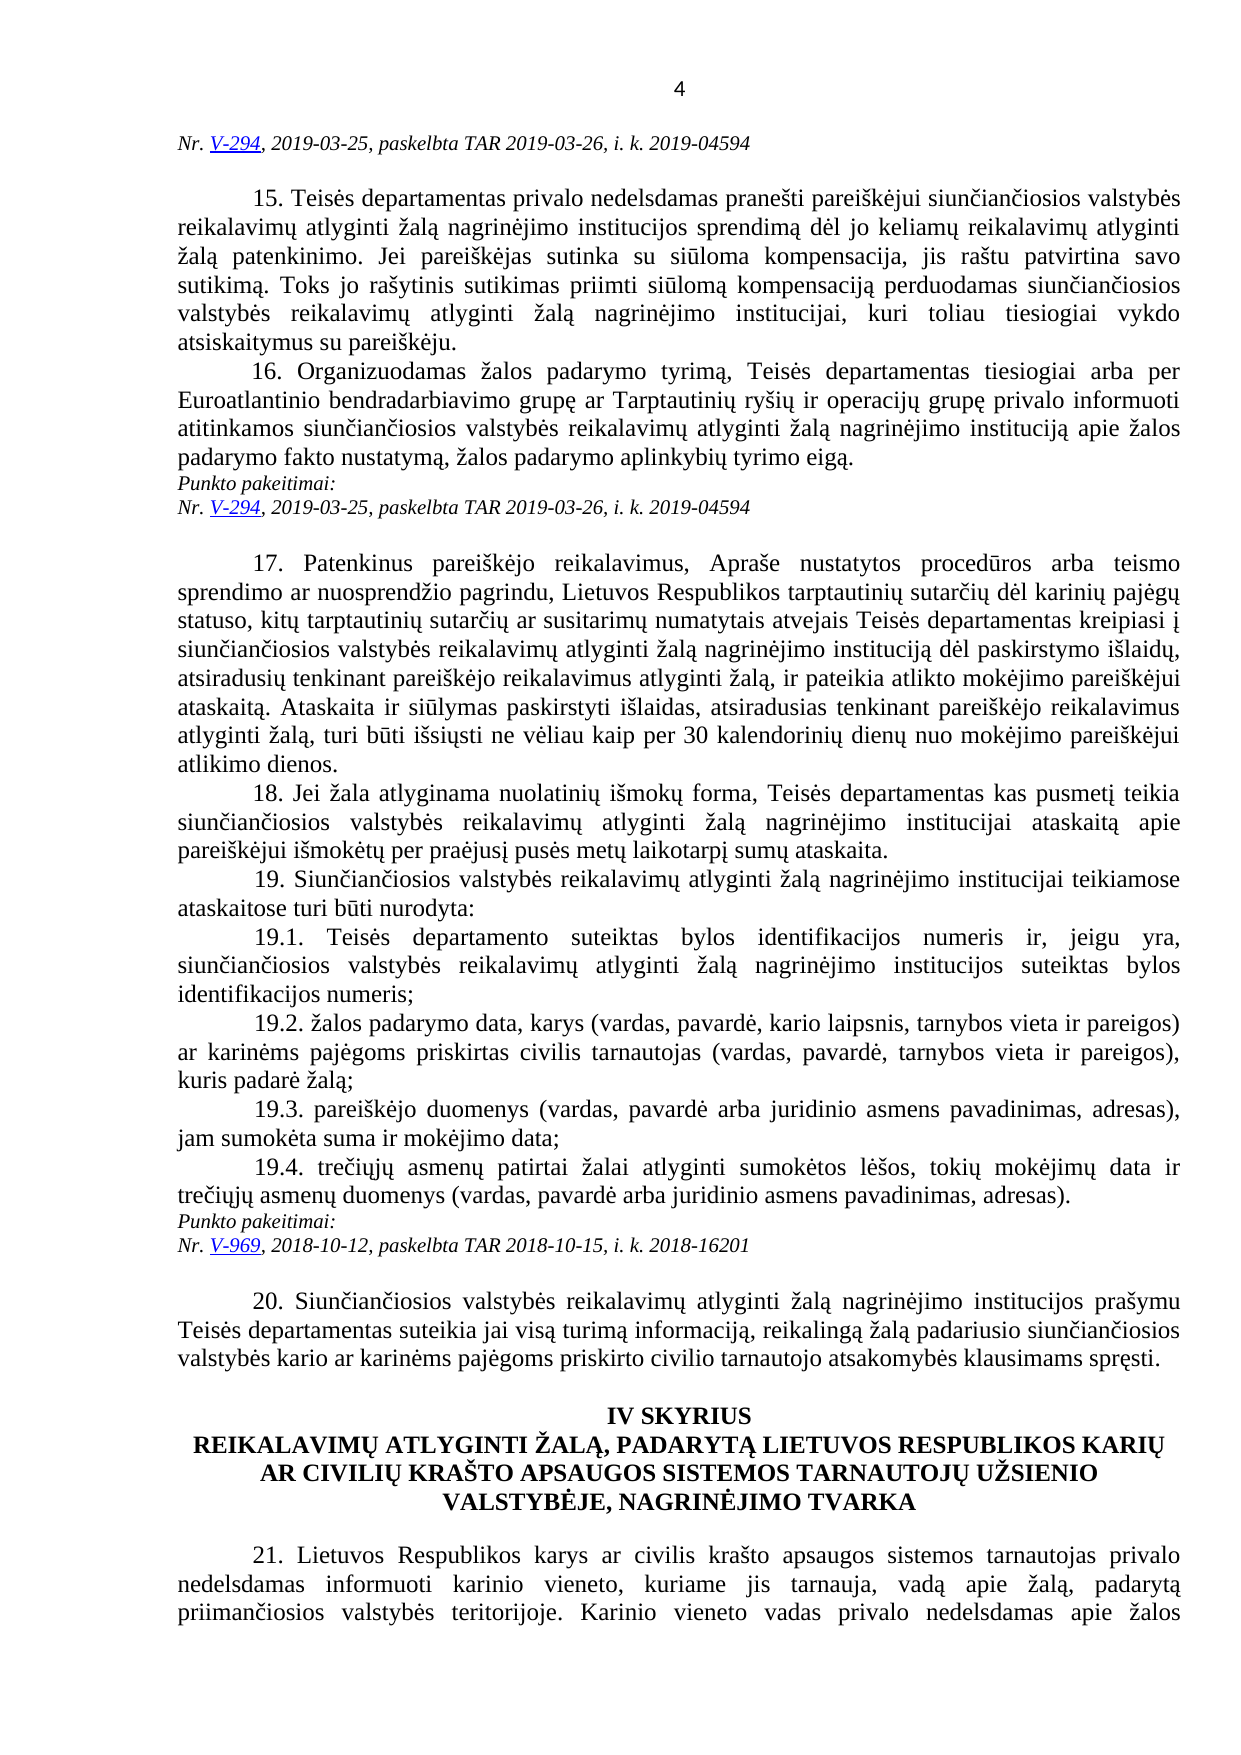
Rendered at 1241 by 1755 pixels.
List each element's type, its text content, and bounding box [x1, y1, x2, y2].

text 19.2. žalos padarymo data, karys (vardas, pavardė, kario laipsnis, tarnybos vieta ir pareigos) ar karinėms pajėgoms priskirtas civilis tarnautojas (vardas, pavardė, tarnybos vieta ir pareigos), kuris padarė žalą; [177, 1008, 1181, 1094]
text 21. Lietuvos Respublikos karys ar civilis krašto apsaugos sistemos tarnautojas privalo nedelsdamas informuoti karinio vieneto, kuriame jis tarnauja, vadą apie žalą, padarytą priimančiosios valstybės teritorijoje. Karinio vieneto vadas privalo nedelsdamas apie žalos [177, 1540, 1181, 1626]
text 15. Teisės departamentas privalo nedelsdamas pranešti pareiškėjui siunčiančiosios valstybės reikalavimų atlyginti žalą nagrinėjimo institucijos sprendimą dėl jo keliamų reikalavimų atlyginti žalą patenkinimo. Jei pareiškėjas sutinka su siūloma kompensacija, jis raštu patvirtina savo sutikimą. Toks jo rašytinis sutikimas priimti siūlomą kompensaciją perduodamas siunčiančiosios valstybės reikalavimų atlyginti žalą nagrinėjimo institucijai, kuri toliau tiesiogiai vykdo atsiskaitymus su pareiškėju. [177, 183, 1181, 356]
text 18. Jei žala atlyginama nuolatinių išmokų forma, Teisės departamentas kas pusmetį teikia siunčiančiosios valstybės reikalavimų atlyginti žalą nagrinėjimo institucijai ataskaitą apie pareiškėjui išmokėtų per praėjusį pusės metų laikotarpį sumų ataskaita. [177, 778, 1181, 864]
text Nr. V-294, 2019-03-25, paskelbta TAR 2019-03-26, i. k. 2019-04594 [177, 131, 1181, 155]
text IV SKYRIUS [177, 1401, 1181, 1430]
text 17. Patenkinus pareiškėjo reikalavimus, Apraše nustatytos procedūros arba teismo sprendimo ar nuosprendžio pagrindu, Lietuvos Respublikos tarptautinių sutarčių dėl karinių pajėgų statuso, kitų tarptautinių sutarčių ar susitarimų numatytais atvejais Teisės departamentas kreipiasi į siunčiančiosios valstybės reikalavimų atlyginti žalą nagrinėjimo instituciją dėl paskirstymo išlaidų, atsiradusių tenkinant pareiškėjo reikalavimus atlyginti žalą, ir pateikia atlikto mokėjimo pareiškėjui ataskaitą. Ataskaita ir siūlymas paskirstyti išlaidas, atsiradusias tenkinant pareiškėjo reikalavimus atlyginti žalą, turi būti išsiųsti ne vėliau kaip per 30 kalendorinių dienų nuo mokėjimo pareiškėjui atlikimo dienos. [177, 548, 1181, 778]
text 19.3. pareiškėjo duomenys (vardas, pavardė arba juridinio asmens pavadinimas, adresas), jam sumokėta suma ir mokėjimo data; [177, 1094, 1181, 1152]
text Nr. V-294, 2019-03-25, paskelbta TAR 2019-03-26, i. k. 2019-04594 [177, 495, 1181, 519]
text REIKALAVIMŲ ATLYGINTI ŽALĄ, PADARYTĄ LIETUVOS RESPUBLIKOS KARIŲ AR CIVILIŲ KRAŠTO APSAUGOS SISTEMOS TARNAUTOJŲ UŽSIENIO VALSTYBĖJE, NAGRINĖJIMO TVARKA [177, 1430, 1181, 1516]
text 19.4. trečiųjų asmenų patirtai žalai atlyginti sumokėtos lėšos, tokių mokėjimų data ir trečiųjų asmenų duomenys (vardas, pavardė arba juridinio asmens pavadinimas, adresas). [177, 1152, 1181, 1209]
text Punkto pakeitimai: [177, 1209, 1181, 1233]
text 19. Siunčiančiosios valstybės reikalavimų atlyginti žalą nagrinėjimo institucijai teikiamose ataskaitose turi būti nurodyta: [177, 864, 1181, 922]
text 20. Siunčiančiosios valstybės reikalavimų atlyginti žalą nagrinėjimo institucijos prašymu Teisės departamentas suteikia jai visą turimą informaciją, reikalingą žalą padariusio siunčiančiosios valstybės kario ar karinėms pajėgoms priskirto civilio tarnautojo atsakomybės klausimams spręsti. [177, 1286, 1181, 1372]
text 16. Organizuodamas žalos padarymo tyrimą, Teisės departamentas tiesiogiai arba per Euroatlantinio bendradarbiavimo grupę ar Tarptautinių ryšių ir operacijų grupę privalo informuoti atitinkamos siunčiančiosios valstybės reikalavimų atlyginti žalą nagrinėjimo instituciją apie žalos padarymo fakto nustatymą, žalos padarymo aplinkybių tyrimo eigą. [177, 356, 1181, 471]
text Punkto pakeitimai: [177, 471, 1181, 495]
text Nr. V-969, 2018-10-12, paskelbta TAR 2018-10-15, i. k. 2018-16201 [177, 1233, 1181, 1257]
text 19.1. Teisės departamento suteiktas bylos identifikacijos numeris ir, jeigu yra, siunčiančiosios valstybės reikalavimų atlyginti žalą nagrinėjimo institucijos suteiktas bylos identifikacijos numeris; [177, 922, 1181, 1008]
